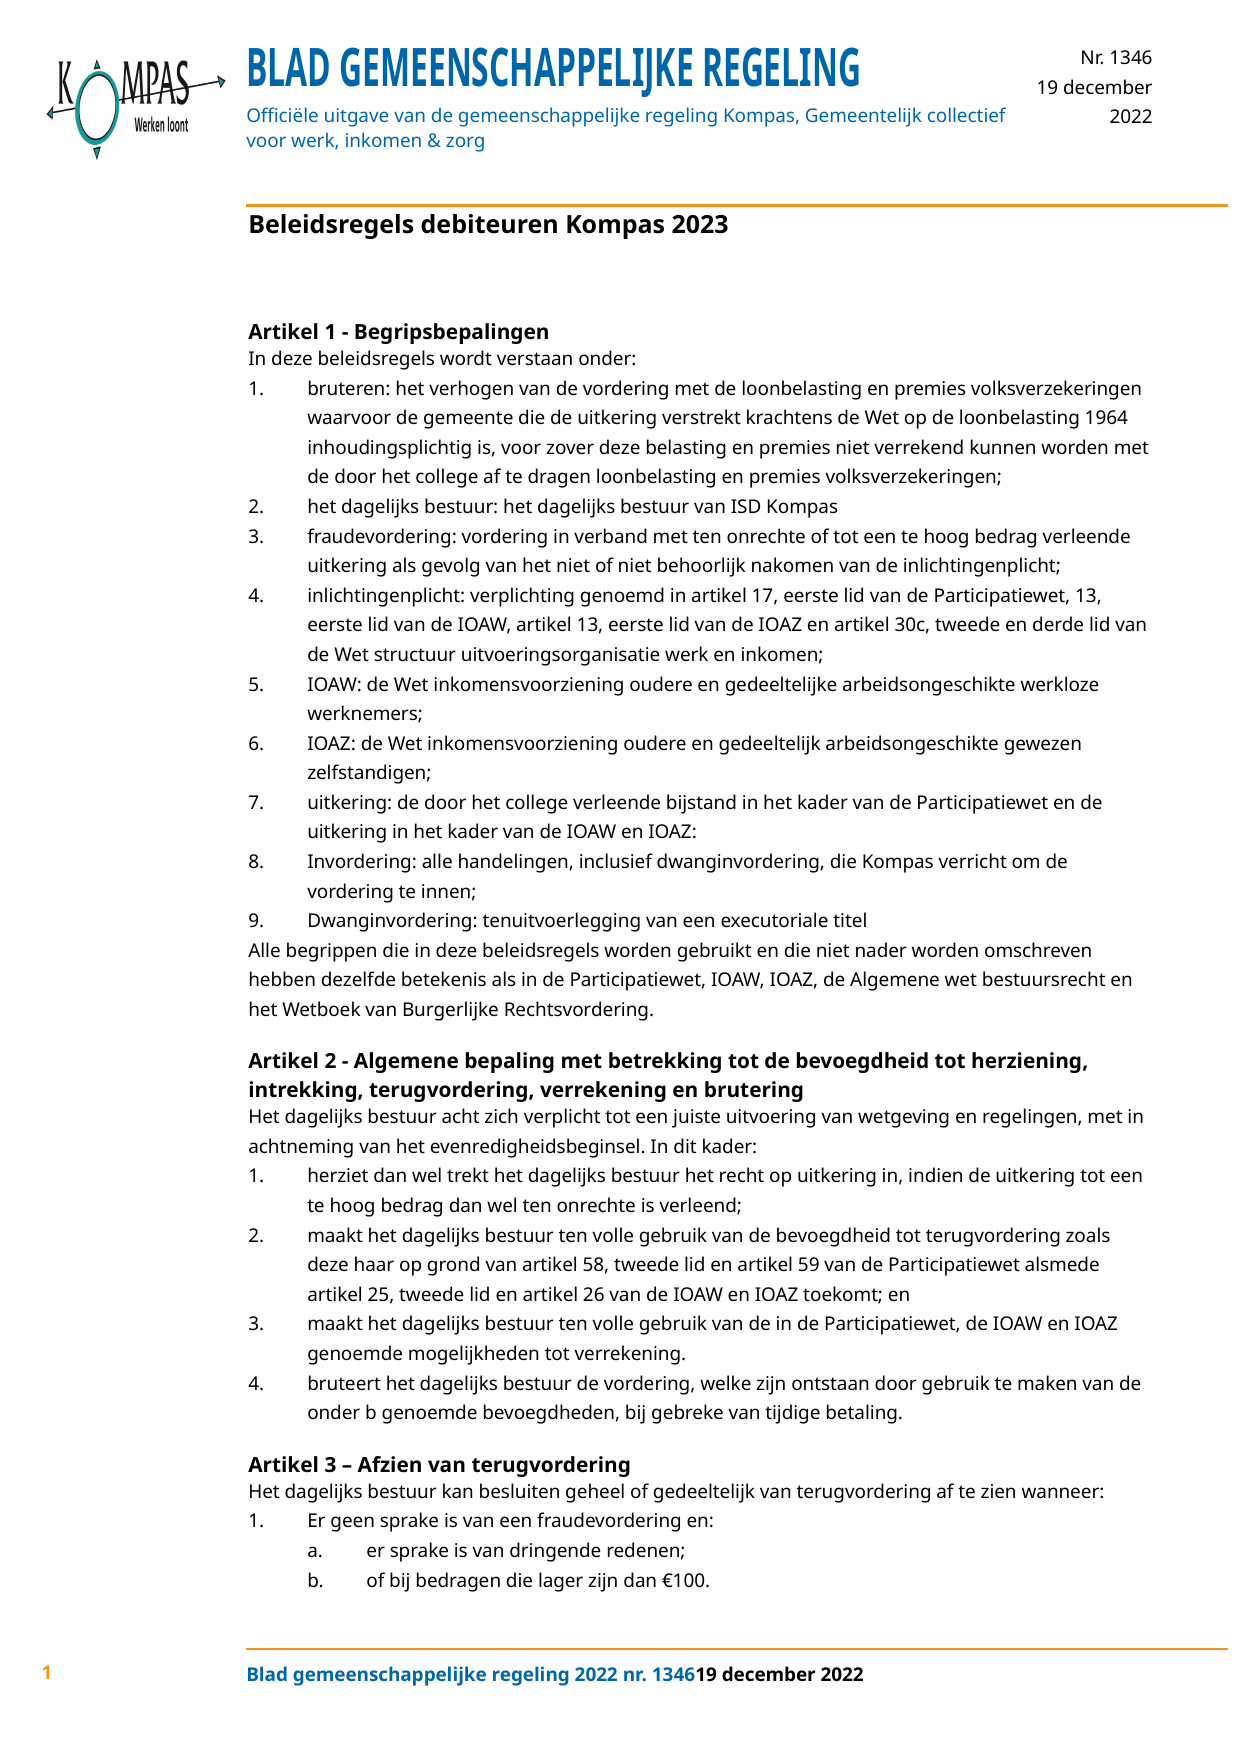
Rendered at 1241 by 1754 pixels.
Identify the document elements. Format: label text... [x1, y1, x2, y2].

text Alle begrippen die in deze beleidsregels worden gebruikt en die niet nader worden omschreven hebben dezelfde betekenis als in de Participatiewet, IOAW, IOAZ, de Algemene wet bestuursrecht en het Wetboek van Burgerlijke Rechtsvordering. [248, 937, 1152, 1022]
list bruteert het dagelijks bestuur de vordering, welke zijn ontstaan door gebruik te maken van de onder b genoemde bevoegdheden, bij gebreke van tijdige betaling. [248, 1370, 1152, 1425]
list maakt het dagelijks bestuur ten volle gebruik van de bevoegdheid tot terugvordering zoals deze haar op grond van artikel 58, tweede lid en artikel 59 van de Participatiewet alsmede artikel 25, tweede lid en artikel 26 van de IOAW en IOAZ toekomt; en [248, 1222, 1152, 1307]
list Er geen sprake is van een fraudevordering en: [248, 1508, 1152, 1533]
list Dwanginvordering: tenuitvoerlegging van een executoriale titel [248, 907, 1152, 933]
list bruteren: het verhogen van de vordering met de loonbelasting en premies volksverzekeringen waarvoor de gemeente die de uitkering verstrekt krachtens de Wet op de loonbelasting 1964 inhoudingsplichtig is, voor zover deze belasting en premies niet verrekend kunnen worden met de door het college af te dragen loonbelasting en premies volksverzekeringen; [248, 375, 1152, 489]
text Beleidsregels debiteuren Kompas 2023 [248, 207, 1152, 241]
text Artikel 1 - Begripsbepalingen [248, 317, 1152, 345]
list het dagelijks bestuur: het dagelijks bestuur van ISD Kompas [248, 493, 1152, 519]
list Invordering: alle handelingen, inclusief dwanginvordering, die Kompas verricht om de vordering te innen; [248, 848, 1152, 903]
text Artikel 2 - Algemene bepaling met betrekking tot de bevoegdheid tot herziening, intrekking, terugvordering, verrekening en brutering [248, 1047, 1152, 1103]
list herziet dan wel trekt het dagelijks bestuur het recht op uitkering in, indien de uitkering tot een te hoog bedrag dan wel ten onrechte is verleend; [248, 1163, 1152, 1218]
list maakt het dagelijks bestuur ten volle gebruik van de in de Participatiewet, de IOAW en IOAZ genoemde mogelijkheden tot verrekening. [248, 1311, 1152, 1366]
list uitkering: de door het college verleende bijstand in het kader van de Participatiewet en de uitkering in het kader van de IOAW en IOAZ: [248, 789, 1152, 844]
text Het dagelijks bestuur kan besluiten geheel of gedeeltelijk van terugvordering af te zien wanneer: [248, 1478, 1152, 1504]
list inlichtingenplicht: verplichting genoemd in artikel 17, eerste lid van de Participatiewet, 13, eerste lid van de IOAW, artikel 13, eerste lid van de IOAZ en artikel 30c, tweede en derde lid van de Wet structuur uitvoeringsorganisatie werk en inkomen; [248, 582, 1152, 667]
picture [41, 47, 231, 172]
list IOAZ: de Wet inkomensvoorziening oudere en gedeeltelijk arbeidsongeschikte gewezen zelfstandigen; [248, 730, 1152, 785]
list er sprake is van dringende redenen; [307, 1537, 1152, 1563]
list fraudevordering: vordering in verband met ten onrechte of tot een te hoog bedrag verleende uitkering als gevolg van het niet of niet behoorlijk nakomen van de inlichtingenplicht; [248, 523, 1152, 578]
text Het dagelijks bestuur acht zich verplicht tot een juiste uitvoering van wetgeving en regelingen, met in achtneming van het evenredigheidsbeginsel. In dit kader: [248, 1103, 1152, 1159]
text In deze beleidsregels wordt verstaan onder: [248, 345, 1152, 371]
text Artikel 3 – Afzien van terugvordering [248, 1450, 1152, 1478]
list IOAW: de Wet inkomensvoorziening oudere en gedeeltelijke arbeidsongeschikte werkloze werknemers; [248, 671, 1152, 726]
list of bij bedragen die lager zijn dan €100. [307, 1567, 1152, 1593]
